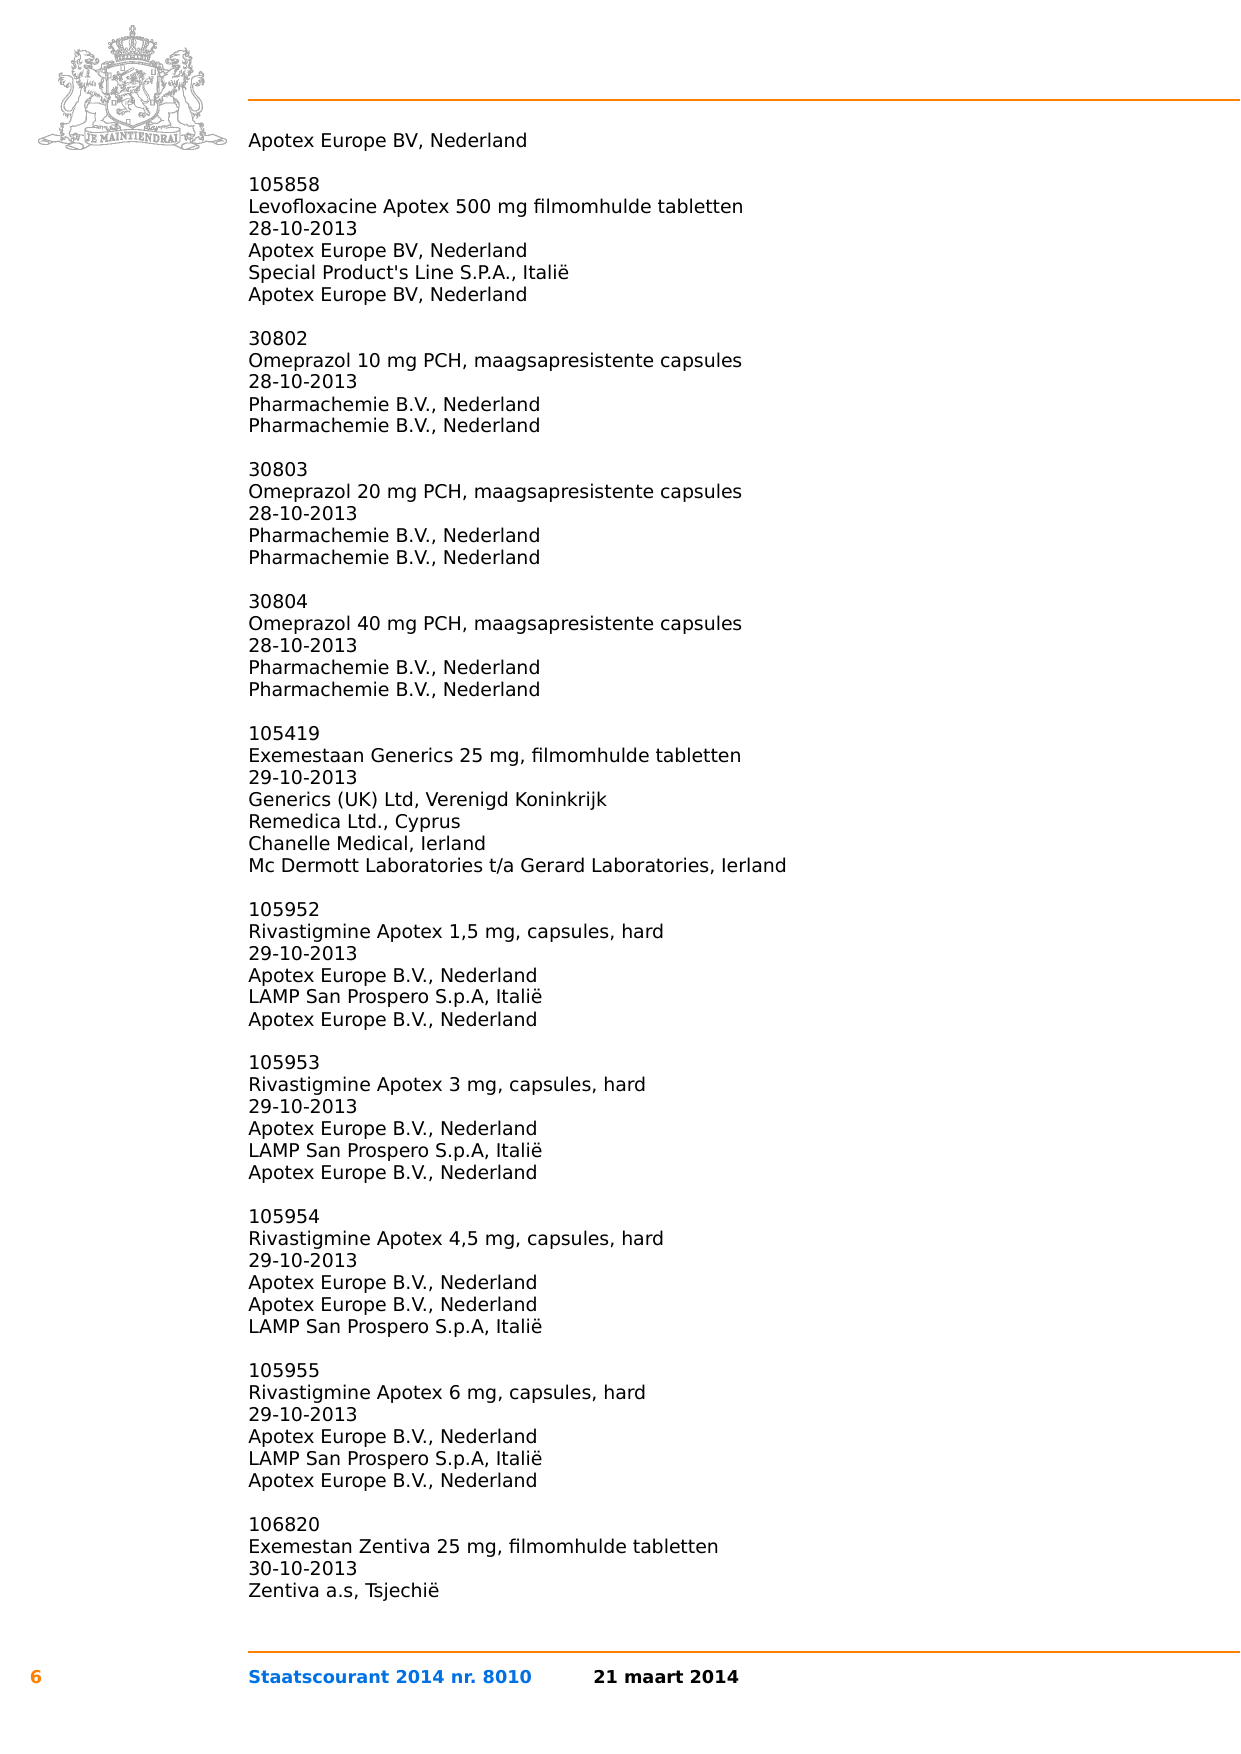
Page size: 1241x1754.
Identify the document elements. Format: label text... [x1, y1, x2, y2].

text 30-10-2013 [248, 1557, 1163, 1579]
text 105858 [248, 174, 1163, 196]
text Apotex Europe B.V., Nederland [248, 1118, 1163, 1140]
text 30804 [248, 591, 1163, 613]
text 105953 [248, 1052, 1163, 1074]
text Mc Dermott Laboratories t/a Gerard Laboratories, Ierland [248, 855, 1163, 877]
text Apotex Europe BV, Nederland [248, 284, 1163, 306]
text Apotex Europe B.V., Nederland [248, 1470, 1163, 1492]
text Pharmachemie B.V., Nederland [248, 393, 1163, 415]
text Exemestan Zentiva 25 mg, filmomhulde tabletten [248, 1536, 1163, 1557]
text LAMP San Prospero S.p.A, Italië [248, 1316, 1163, 1338]
text 106820 [248, 1513, 1163, 1536]
text 105952 [248, 898, 1163, 921]
text 105419 [248, 723, 1163, 745]
text Rivastigmine Apotex 6 mg, capsules, hard [248, 1382, 1163, 1404]
text 28-10-2013 [248, 635, 1163, 657]
text 28-10-2013 [248, 371, 1163, 393]
text Apotex Europe B.V., Nederland [248, 964, 1163, 986]
text Pharmachemie B.V., Nederland [248, 679, 1163, 701]
text 105954 [248, 1206, 1163, 1228]
text Special Product's Line S.P.A., Italië [248, 262, 1163, 284]
picture [38, 25, 227, 150]
text 105955 [248, 1360, 1163, 1382]
text 30802 [248, 327, 1163, 349]
text 30803 [248, 459, 1163, 481]
text Rivastigmine Apotex 4,5 mg, capsules, hard [248, 1228, 1163, 1250]
text 28-10-2013 [248, 218, 1163, 240]
text Pharmachemie B.V., Nederland [248, 657, 1163, 679]
text Rivastigmine Apotex 1,5 mg, capsules, hard [248, 921, 1163, 942]
text Pharmachemie B.V., Nederland [248, 547, 1163, 569]
text Apotex Europe BV, Nederland [248, 240, 1163, 262]
text 29-10-2013 [248, 1404, 1163, 1426]
text LAMP San Prospero S.p.A, Italië [248, 1140, 1163, 1162]
text LAMP San Prospero S.p.A, Italië [248, 1448, 1163, 1470]
text 29-10-2013 [248, 767, 1163, 789]
text 29-10-2013 [248, 1096, 1163, 1118]
text Omeprazol 10 mg PCH, maagsapresistente capsules [248, 349, 1163, 371]
text Omeprazol 20 mg PCH, maagsapresistente capsules [248, 481, 1163, 503]
text Chanelle Medical, Ierland [248, 833, 1163, 855]
text 29-10-2013 [248, 1250, 1163, 1272]
text Generics (UK) Ltd, Verenigd Koninkrijk [248, 789, 1163, 811]
text Omeprazol 40 mg PCH, maagsapresistente capsules [248, 613, 1163, 635]
text Apotex Europe B.V., Nederland [248, 1162, 1163, 1184]
text Pharmachemie B.V., Nederland [248, 415, 1163, 437]
text Zentiva a.s, Tsjechië [248, 1579, 1163, 1601]
text Apotex Europe BV, Nederland [248, 130, 1163, 152]
text Pharmachemie B.V., Nederland [248, 525, 1163, 547]
text Apotex Europe B.V., Nederland [248, 1008, 1163, 1030]
text Levofloxacine Apotex 500 mg filmomhulde tabletten [248, 196, 1163, 218]
text LAMP San Prospero S.p.A, Italië [248, 986, 1163, 1008]
text Apotex Europe B.V., Nederland [248, 1272, 1163, 1294]
text Rivastigmine Apotex 3 mg, capsules, hard [248, 1074, 1163, 1096]
text Apotex Europe B.V., Nederland [248, 1294, 1163, 1316]
text 29-10-2013 [248, 942, 1163, 964]
text Exemestaan Generics 25 mg, filmomhulde tabletten [248, 745, 1163, 767]
text Remedica Ltd., Cyprus [248, 811, 1163, 833]
text 28-10-2013 [248, 503, 1163, 525]
text Apotex Europe B.V., Nederland [248, 1426, 1163, 1448]
